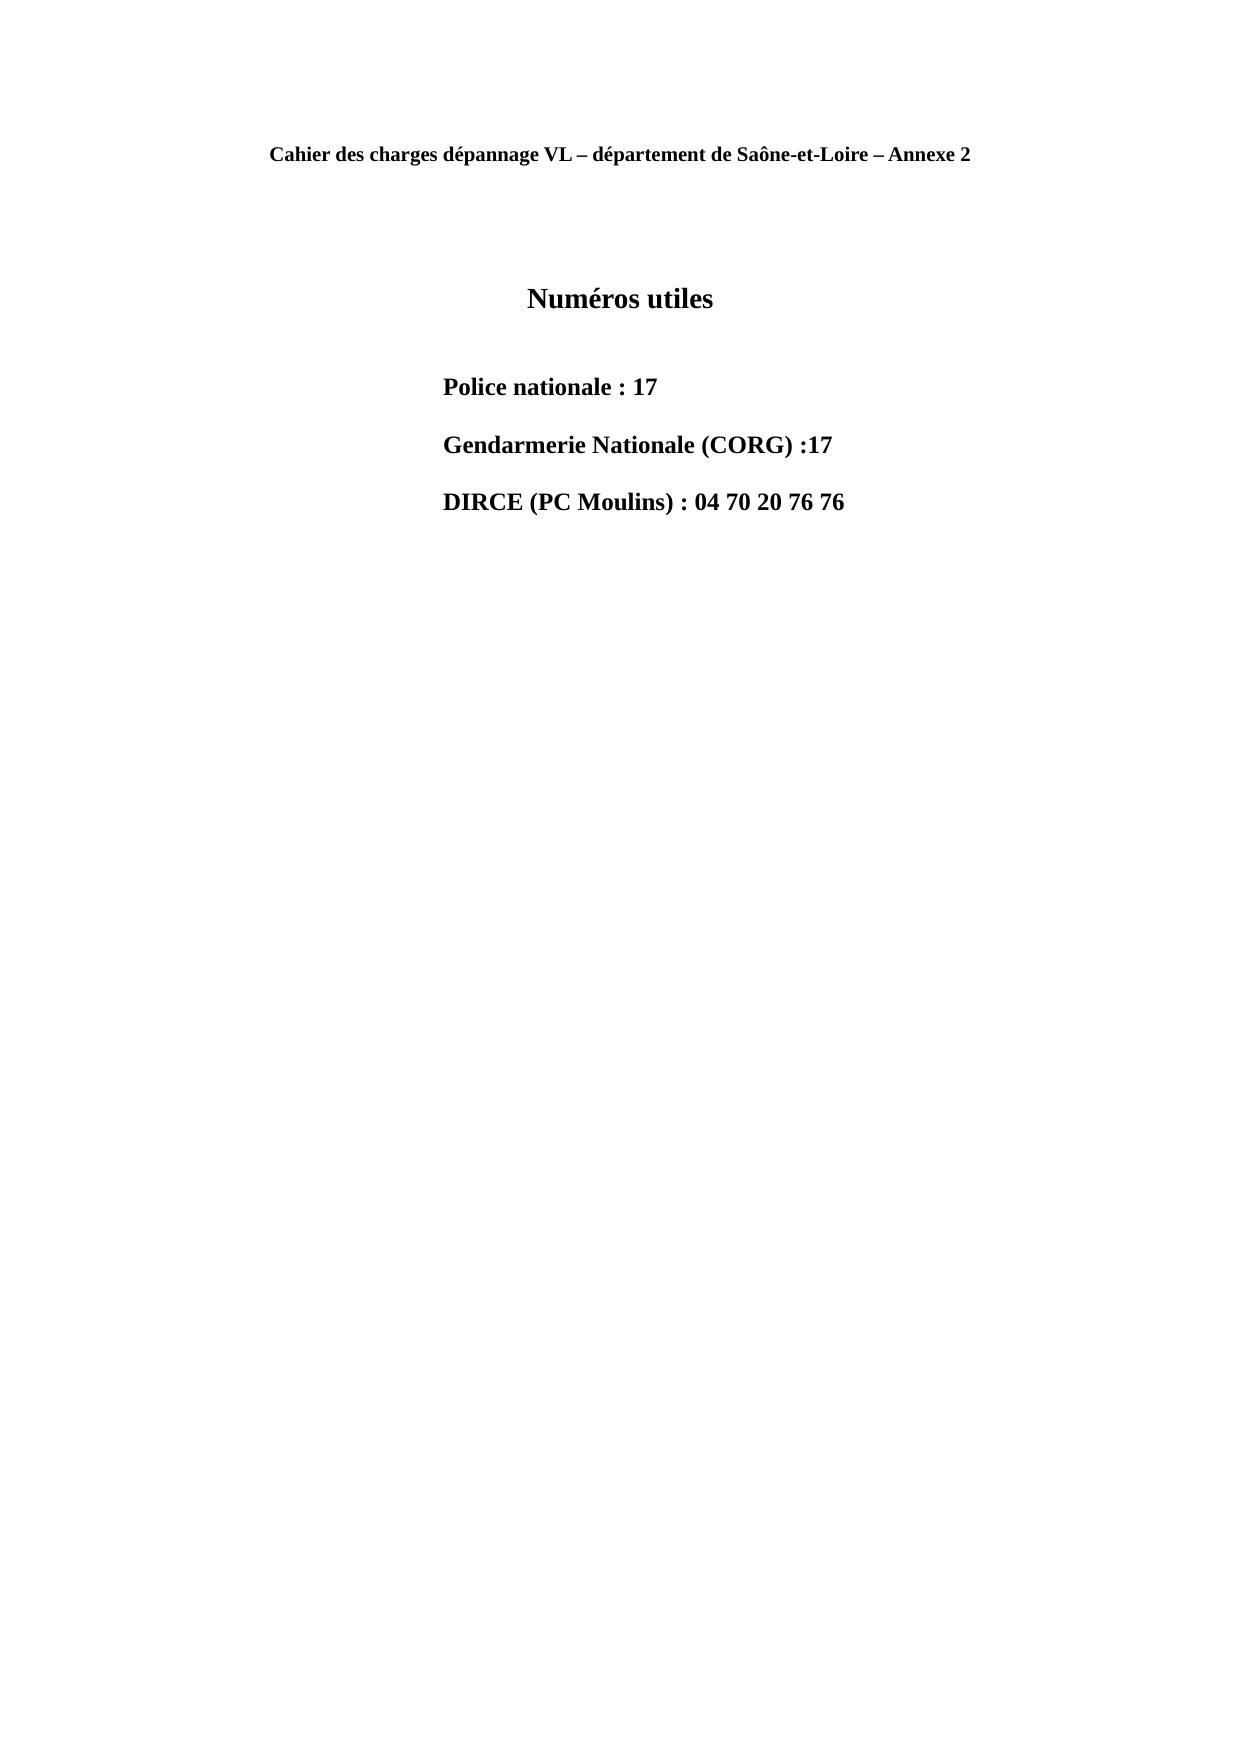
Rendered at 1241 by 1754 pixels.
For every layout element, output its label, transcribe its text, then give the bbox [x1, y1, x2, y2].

text DIRCE (PC Moulins) : 04 70 20 76 76 [443, 487, 1122, 516]
text Gendarmerie Nationale (CORG) :17 [443, 430, 1122, 458]
text Police nationale : 17 [443, 372, 1122, 401]
text Cahier des charges dépannage VL – département de Saône-et-Loire – Annexe 2 [118, 142, 1122, 166]
text Numéros utiles [118, 281, 1122, 315]
